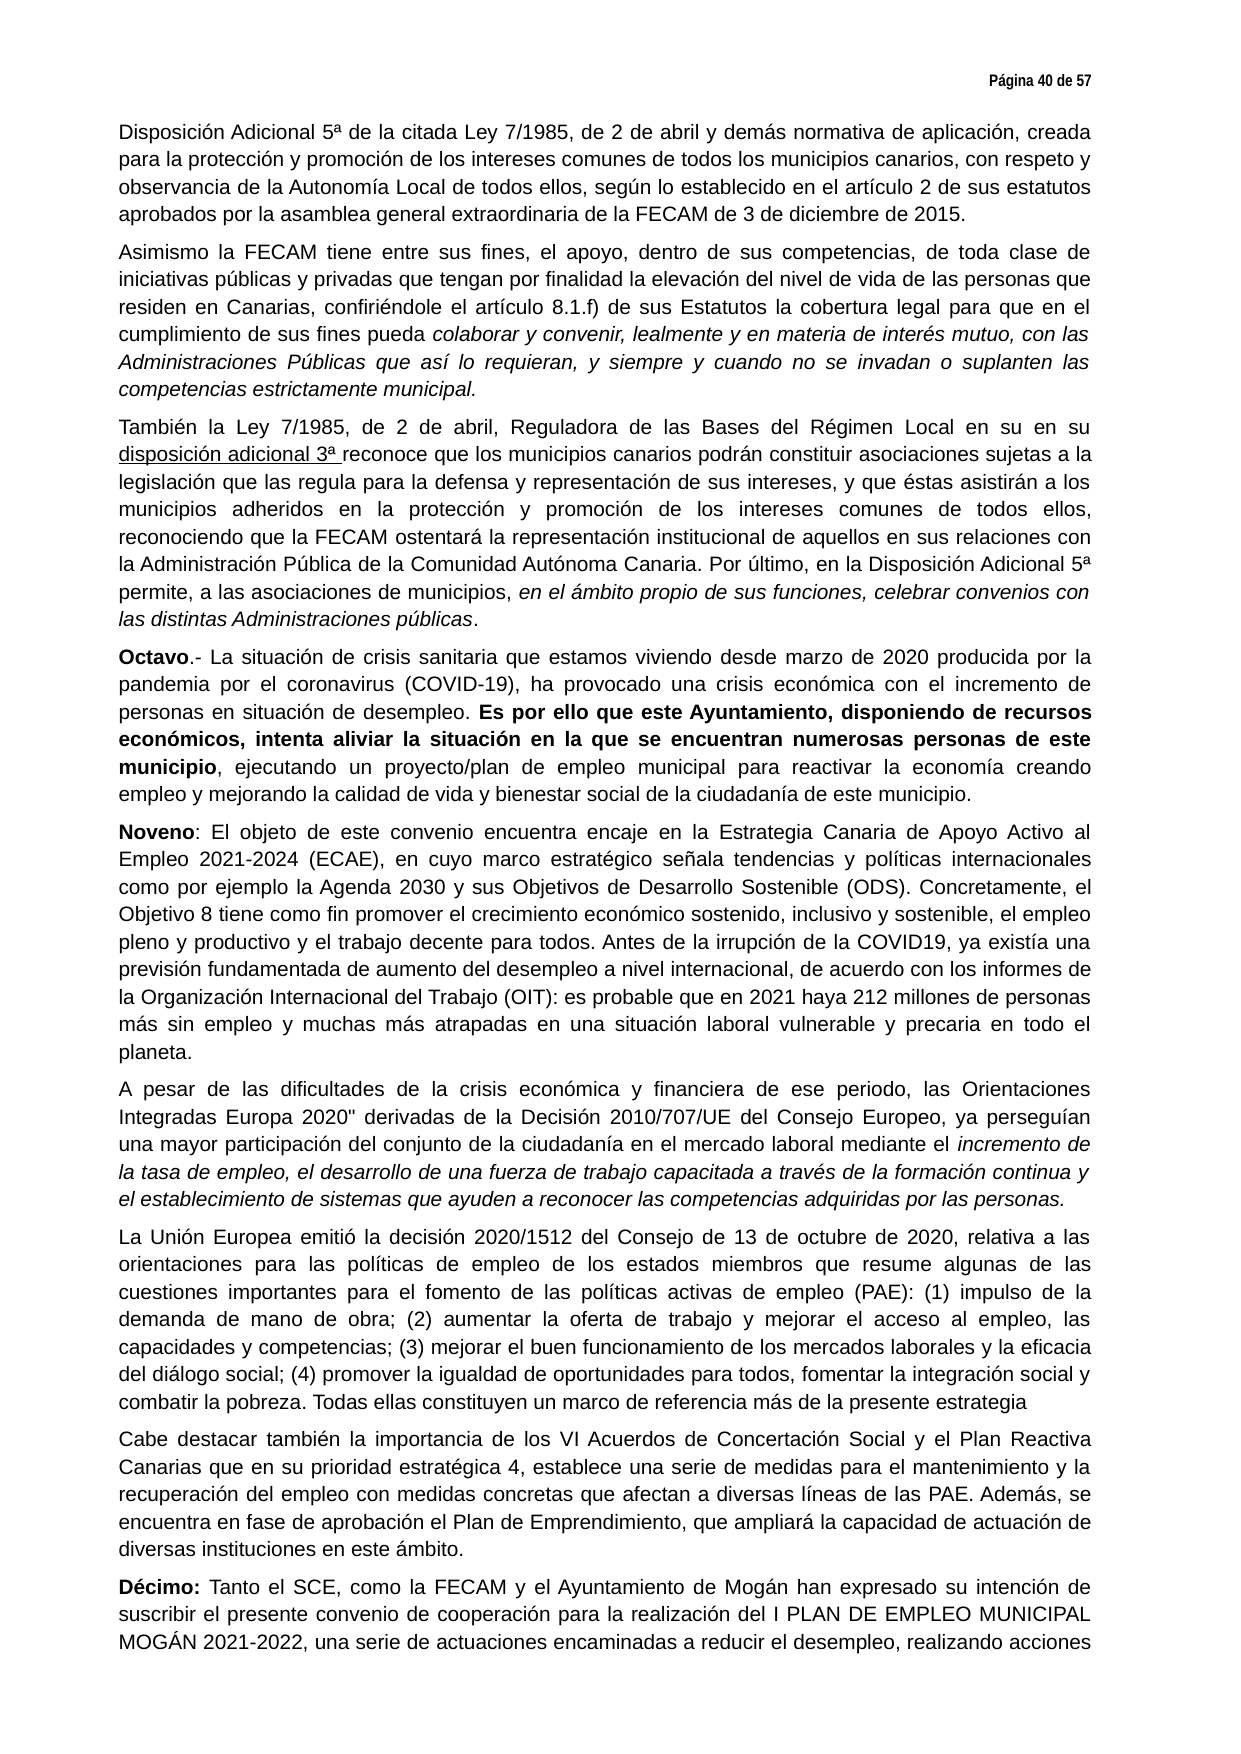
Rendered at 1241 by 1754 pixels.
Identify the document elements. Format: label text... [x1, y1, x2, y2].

text También la Ley 7/1985, de 2 de abril, Reguladora de las Bases del Régimen Local en su en su disposición adicional 3ª reconoce que los municipios canarios podrán constituir asociaciones sujetas a la legislación que las regula para la defensa y representación de sus intereses, y que éstas asistirán a los municipios adheridos en la protección y promoción de los intereses comunes de todos ellos, reconociendo que la FECAM ostentará la representación institucional de aquellos en sus relaciones con la Administración Pública de la Comunidad Autónoma Canaria. Por último, en la Disposición Adicional 5ª permite, a las asociaciones de municipios, en el ámbito propio de sus funciones, celebrar convenios con las distintas Administraciones públicas. [118, 415, 1092, 631]
text Décimo: Tanto el SCE, como la FECAM y el Ayuntamiento de Mogán han expresado su intención de suscribir el presente convenio de cooperación para la realización del I PLAN DE EMPLEO MUNICIPAL MOGÁN 2021-2022, una serie de actuaciones encaminadas a reducir el desempleo, realizando acciones [118, 1575, 1092, 1654]
text Noveno: El objeto de este convenio encuentra encaje en la Estrategia Canaria de Apoyo Activo al Empleo 2021-2024 (ECAE), en cuyo marco estratégico señala tendencias y políticas internacionales como por ejemplo la Agenda 2030 y sus Objetivos de Desarrollo Sostenible (ODS). Concretamente, el Objetivo 8 tiene como fin promover el crecimiento económico sostenido, inclusivo y sostenible, el empleo pleno y productivo y el trabajo decente para todos. Antes de la irrupción de la COVID19, ya existía una previsión fundamentada de aumento del desempleo a nivel internacional, de acuerdo con los informes de la Organización Internacional del Trabajo (OIT): es probable que en 2021 haya 212 millones de personas más sin empleo y muchas más atrapadas en una situación laboral vulnerable y precaria en todo el planeta. [118, 820, 1092, 1064]
text A pesar de las dificultades de la crisis económica y financiera de ese periodo, las Orientaciones Integradas Europa 2020" derivadas de la Decisión 2010/707/UE del Consejo Europeo, ya perseguían una mayor participación del conjunto de la ciudadanía en el mercado laboral mediante el incremento de la tasa de empleo, el desarrollo de una fuerza de trabajo capacitada a través de la formación continua y el establecimiento de sistemas que ayuden a reconocer las competencias adquiridas por las personas. [118, 1077, 1092, 1211]
text Asimismo la FECAM tiene entre sus fines, el apoyo, dentro de sus competencias, de toda clase de iniciativas públicas y privadas que tengan por finalidad la elevación del nivel de vida de las personas que residen en Canarias, confiriéndole el artículo 8.1.f) de sus Estatutos la cobertura legal para que en el cumplimiento de sus fines pueda colaborar y convenir, lealmente y en materia de interés mutuo, con las Administraciones Públicas que así lo requieran, y siempre y cuando no se invadan o suplanten las competencias estrictamente municipal. [118, 240, 1092, 401]
text Octavo.- La situación de crisis sanitaria que estamos viviendo desde marzo de 2020 producida por la pandemia por el coronavirus (COVID-19), ha provocado una crisis económica con el incremento de personas en situación de desempleo. Es por ello que este Ayuntamiento, disponiendo de recursos económicos, intenta aliviar la situación en la que se encuentran numerosas personas de este municipio, ejecutando un proyecto/plan de empleo municipal para reactivar la economía creando empleo y mejorando la calidad de vida y bienestar social de la ciudadanía de este municipio. [118, 645, 1092, 806]
text La Unión Europea emitió la decisión 2020/1512 del Consejo de 13 de octubre de 2020, relativa a las orientaciones para las políticas de empleo de los estados miembros que resume algunas de las cuestiones importantes para el fomento de las políticas activas de empleo (PAE): (1) impulso de la demanda de mano de obra; (2) aumentar la oferta de trabajo y mejorar el acceso al empleo, las capacidades y competencias; (3) mejorar el buen funcionamiento de los mercados laborales y la eficacia del diálogo social; (4) promover la igualdad de oportunidades para todos, fomentar la integración social y combatir la pobreza. Todas ellas constituyen un marco de referencia más de la presente estrategia [118, 1225, 1092, 1414]
text Cabe destacar también la importancia de los VI Acuerdos de Concertación Social y el Plan Reactiva Canarias que en su prioridad estratégica 4, establece una serie de medidas para el mantenimiento y la recuperación del empleo con medidas concretas que afectan a diversas líneas de las PAE. Además, se encuentra en fase de aprobación el Plan de Emprendimiento, que ampliará la capacidad de actuación de diversas instituciones en este ámbito. [118, 1427, 1092, 1561]
text Disposición Adicional 5ª de la citada Ley 7/1985, de 2 de abril y demás normativa de aplicación, creada para la protección y promoción de los intereses comunes de todos los municipios canarios, con respeto y observancia de la Autonomía Local de todos ellos, según lo establecido en el artículo 2 de sus estatutos aprobados por la asamblea general extraordinaria de la FECAM de 3 de diciembre de 2015. [118, 120, 1092, 226]
